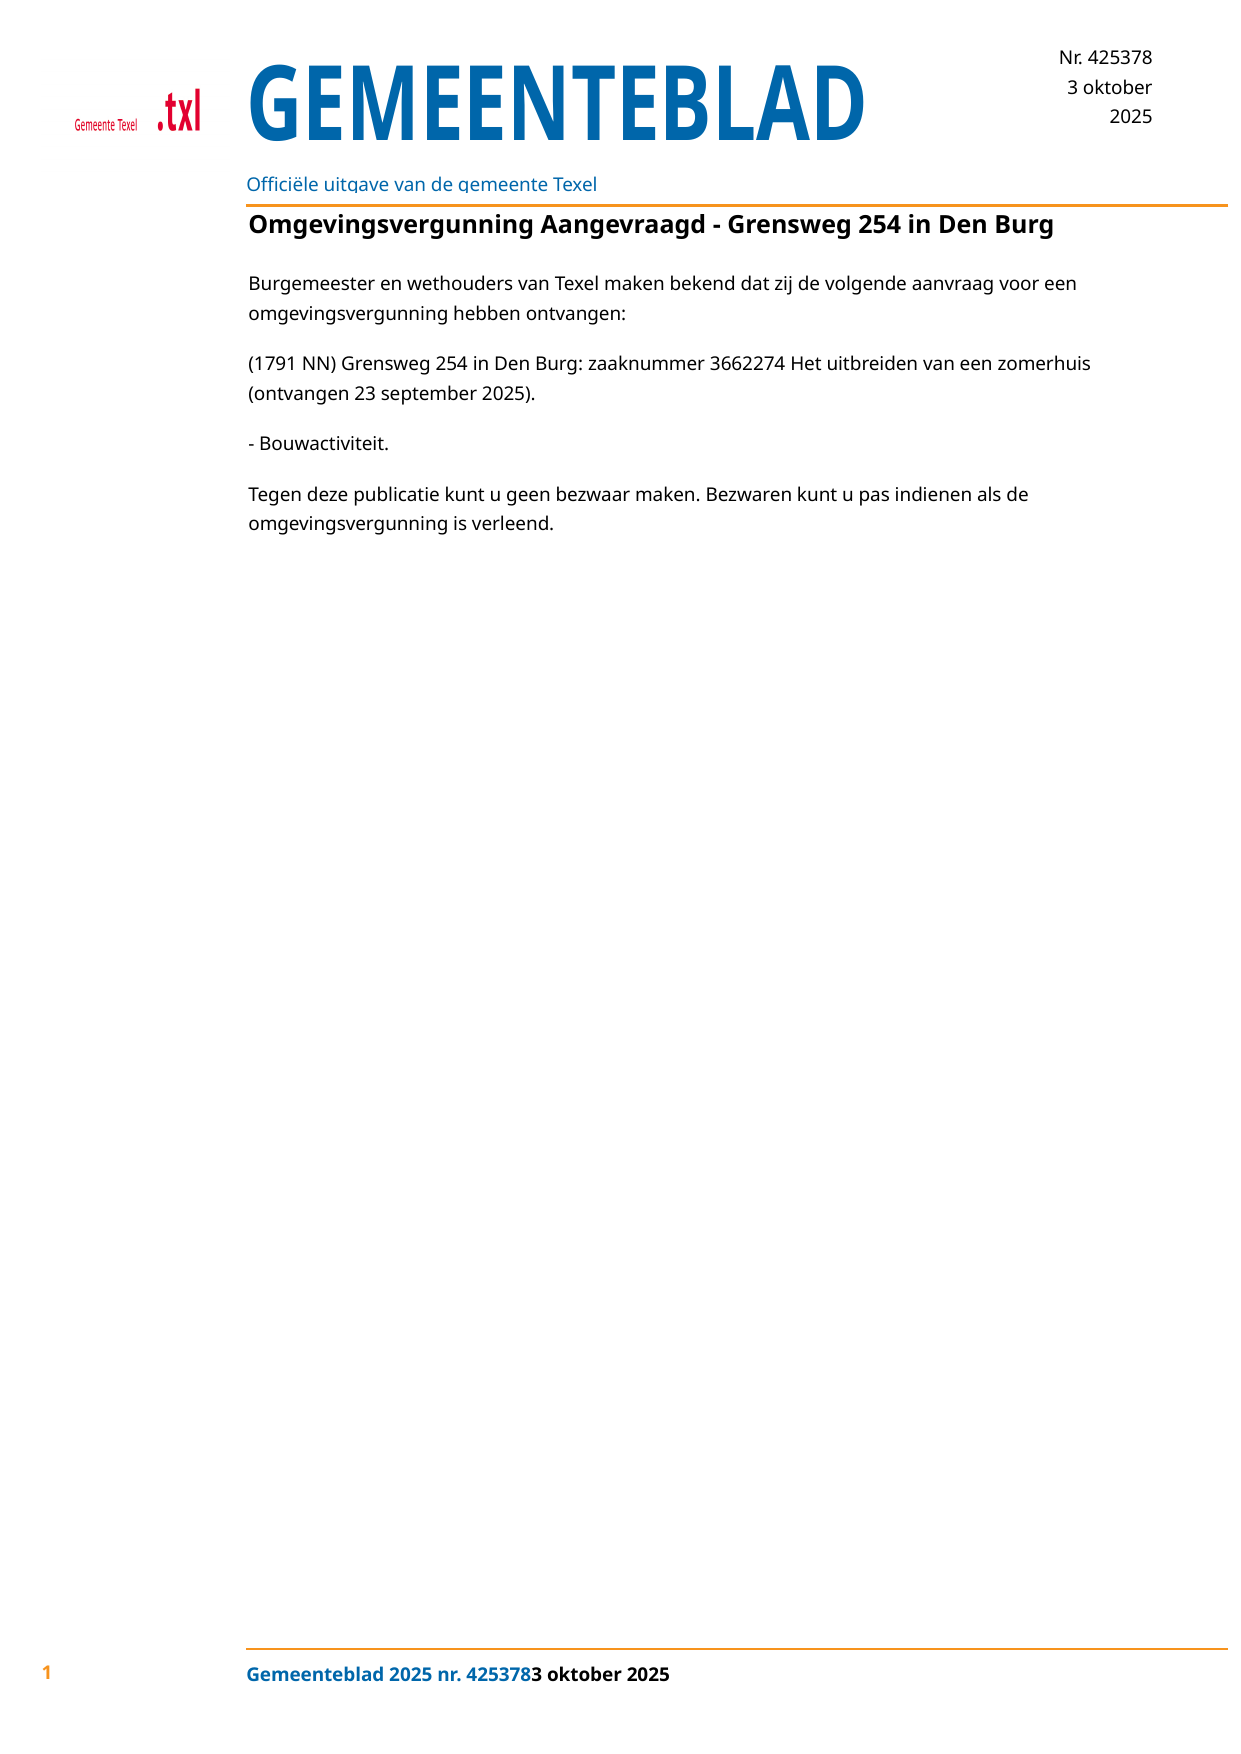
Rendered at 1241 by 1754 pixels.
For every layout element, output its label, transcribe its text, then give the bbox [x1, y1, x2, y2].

text - Bouwactiviteit. [248, 430, 1152, 456]
text Omgevingsvergunning Aangevraagd - Grensweg 254 in Den Burg [248, 207, 1152, 241]
text Tegen deze publicatie kunt u geen bezwaar maken. Bezwaren kunt u pas indienen als de omgevingsvergunning is verleend. [248, 481, 1152, 536]
text Burgemeester en wethouders van Texel maken bekend dat zij de volgende aanvraag voor een omgevingsvergunning hebben ontvangen: [248, 270, 1152, 326]
text (1791 NN) Grensweg 254 in Den Burg: zaaknummer 3662274 Het uitbreiden van een zomerhuis (ontvangen 23 september 2025). [248, 350, 1152, 406]
picture [41, 47, 231, 172]
